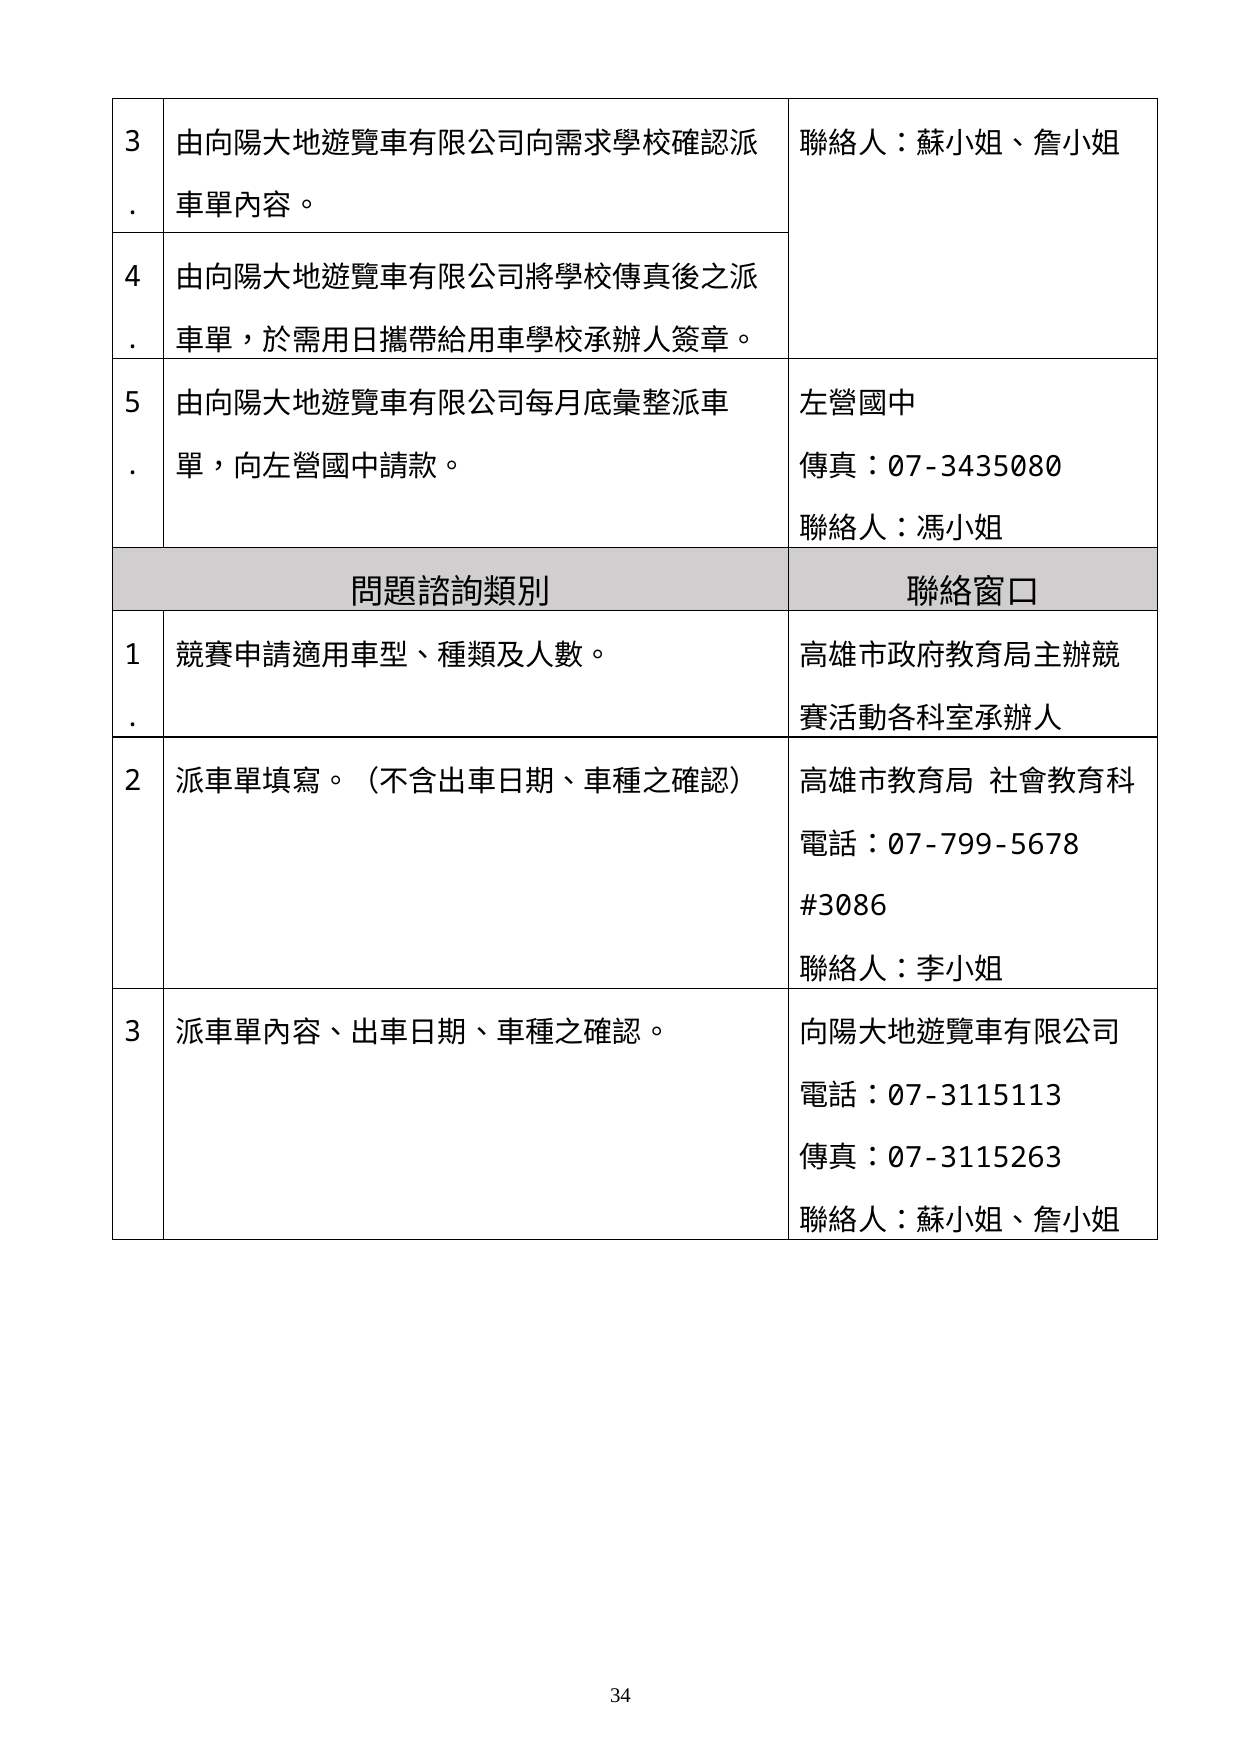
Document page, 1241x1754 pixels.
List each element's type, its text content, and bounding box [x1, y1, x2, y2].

table_cell 由向陽大地遊覽車有限公司向需求學校確認派車單內容。 [164, 99, 788, 232]
table_cell 向陽大地遊覽車有限公司 電話：07-3115113 傳真：07-3115263 聯絡人：蘇小姐、詹小姐 [789, 989, 1157, 1238]
table_cell 派車單內容、出車日期、車種之確認。 [164, 989, 788, 1238]
table_cell 2 [113, 738, 163, 987]
table_cell 5. [113, 359, 163, 547]
table_cell 由向陽大地遊覽車有限公司將學校傳真後之派車單，於需用日攜帶給用車學校承辦人簽章。 [164, 233, 788, 358]
table_cell 問題諮詢類別 [113, 548, 788, 610]
table_cell 派車單填寫。（不含出車日期、車種之確認） [164, 738, 788, 987]
table_cell 由向陽大地遊覽車有限公司每月底彙整派車單，向左營國中請款。 [164, 359, 788, 547]
table_cell 高雄市教育局 社會教育科 電話：07-799-5678 #3086 聯絡人：李小姐 [789, 738, 1157, 987]
table_cell 高雄市政府教育局主辦競賽活動各科室承辦人 [789, 611, 1157, 736]
table_cell 4. [113, 233, 163, 358]
table_cell 3 [113, 989, 163, 1238]
table_cell 3. [113, 99, 163, 232]
table_cell 聯絡窗口 [789, 548, 1157, 610]
table_cell 1. [113, 611, 163, 736]
table_cell 競賽申請適用車型、種類及人數。 [164, 611, 788, 736]
table_cell 聯絡人：蘇小姐、詹小姐 [789, 99, 1157, 358]
table_cell 左營國中 傳真：07-3435080 聯絡人：馮小姐 [789, 359, 1157, 547]
